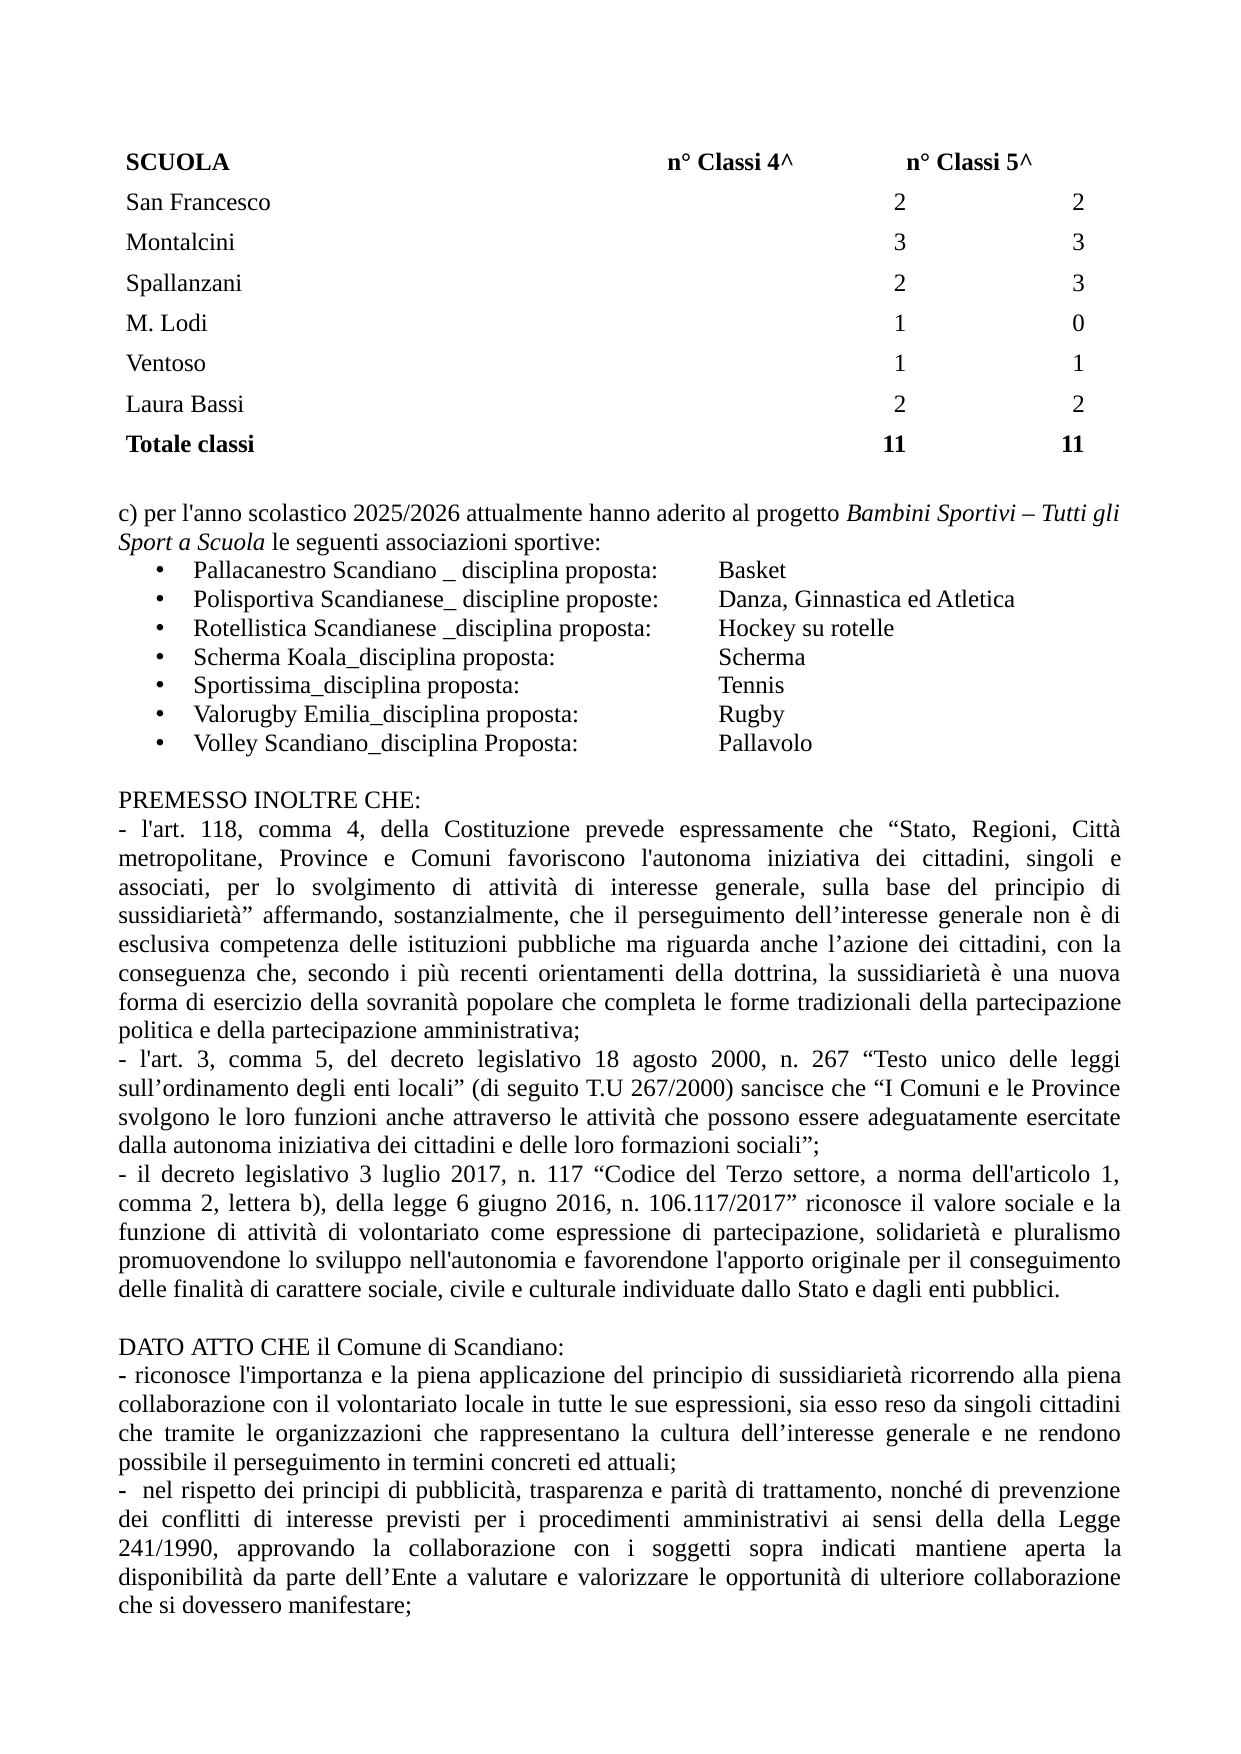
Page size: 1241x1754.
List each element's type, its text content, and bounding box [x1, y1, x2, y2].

table_cell 2 [667, 268, 906, 308]
table_cell Ventoso [126, 349, 667, 389]
table_cell San Francesco [126, 187, 667, 227]
table_cell Spallanzani [126, 268, 667, 308]
text - l'art. 118, comma 4, della Costituzione prevede espressamente che “Stato, Regioni, Città metropolitane, Province e Comuni favoriscono l'autonoma iniziativa dei cittadini, singoli e associati, per lo svolgimento di attività di interesse generale, sulla base del principio di sussidiarietà” affermando, sostanzialmente, che il perseguimento dell’interesse generale non è di esclusiva competenza delle istituzioni pubbliche ma riguarda anche l’azione dei cittadini, con la conseguenza che, secondo i più recenti orientamenti della dottrina, la sussidiarietà è una nuova forma di esercizio della sovranità popolare che completa le forme tradizionali della partecipazione politica e della partecipazione amministrativa; [118, 814, 1122, 1044]
table_cell 2 [667, 389, 906, 429]
table_cell M. Lodi [126, 308, 667, 348]
table_cell 1 [667, 349, 906, 389]
table_cell Montalcini [126, 228, 667, 268]
table_header n° Classi 5^ [906, 147, 1084, 187]
table_cell 3 [906, 268, 1084, 308]
table_cell 3 [906, 228, 1084, 268]
table_cell Laura Bassi [126, 389, 667, 429]
table_cell Totale classi [126, 429, 667, 469]
text - nel rispetto dei principi di pubblicità, trasparenza e parità di trattamento, nonché di prevenzione dei conflitti di interesse previsti per i procedimenti amministrativi ai sensi della della Legge 241/1990, approvando la collaborazione con i soggetti sopra indicati mantiene aperta la disponibilità da parte dell’Ente a valutare e valorizzare le opportunità di ulteriore collaborazione che si dovessero manifestare; [118, 1476, 1122, 1619]
text - l'art. 3, comma 5, del decreto legislativo 18 agosto 2000, n. 267 “Testo unico delle leggi sull’ordinamento degli enti locali” (di seguito T.U 267/2000) sancisce che “I Comuni e le Province svolgono le loro funzioni anche attraverso le attività che possono essere adeguatamente esercitate dalla autonoma iniziativa dei cittadini e delle loro formazioni sociali”; [118, 1044, 1122, 1159]
table_cell 2 [667, 187, 906, 227]
text PREMESSO INOLTRE CHE: [118, 786, 1122, 814]
table_cell 1 [906, 349, 1084, 389]
text DATO ATTO CHE il Comune di Scandiano: [118, 1332, 1122, 1361]
list Pallacanestro Scandiano _ disciplina proposta: Basket [156, 556, 1122, 584]
list Valorugby Emilia_disciplina proposta: Rugby [156, 699, 1122, 728]
table_header SCUOLA [126, 147, 667, 187]
list Scherma Koala_disciplina proposta: Scherma [156, 642, 1122, 671]
table_cell 11 [906, 429, 1084, 469]
table_cell 0 [906, 308, 1084, 348]
table_cell 2 [906, 187, 1084, 227]
list Polisportiva Scandianese_ discipline proposte: Danza, Ginnastica ed Atletica [156, 584, 1122, 613]
text - riconosce l'importanza e la piena applicazione del principio di sussidiarietà ricorrendo alla piena collaborazione con il volontariato locale in tutte le sue espressioni, sia esso reso da singoli cittadini che tramite le organizzazioni che rappresentano la cultura dell’interesse generale e ne rendono possibile il perseguimento in termini concreti ed attuali; [118, 1361, 1122, 1476]
text c) per l'anno scolastico 2025/2026 attualmente hanno aderito al progetto Bambini Sportivi – Tutti gli Sport a Scuola le seguenti associazioni sportive: [118, 498, 1122, 556]
table_cell 2 [906, 389, 1084, 429]
table_cell 3 [667, 228, 906, 268]
list Volley Scandiano_disciplina Proposta: Pallavolo [156, 728, 1122, 757]
table_cell 11 [667, 429, 906, 469]
list Sportissima_disciplina proposta: Tennis [156, 671, 1122, 699]
text - il decreto legislativo 3 luglio 2017, n. 117 “Codice del Terzo settore, a norma dell'articolo 1, comma 2, lettera b), della legge 6 giugno 2016, n. 106.117/2017” riconosce il valore sociale e la funzione di attività di volontariato come espressione di partecipazione, solidarietà e pluralismo promuovendone lo sviluppo nell'autonomia e favorendone l'apporto originale per il conseguimento delle finalità di carattere sociale, civile e culturale individuate dallo Stato e dagli enti pubblici. [118, 1159, 1122, 1303]
table_header n° Classi 4^ [667, 147, 906, 187]
list Rotellistica Scandianese _disciplina proposta: Hockey su rotelle [156, 613, 1122, 642]
table_cell 1 [667, 308, 906, 348]
